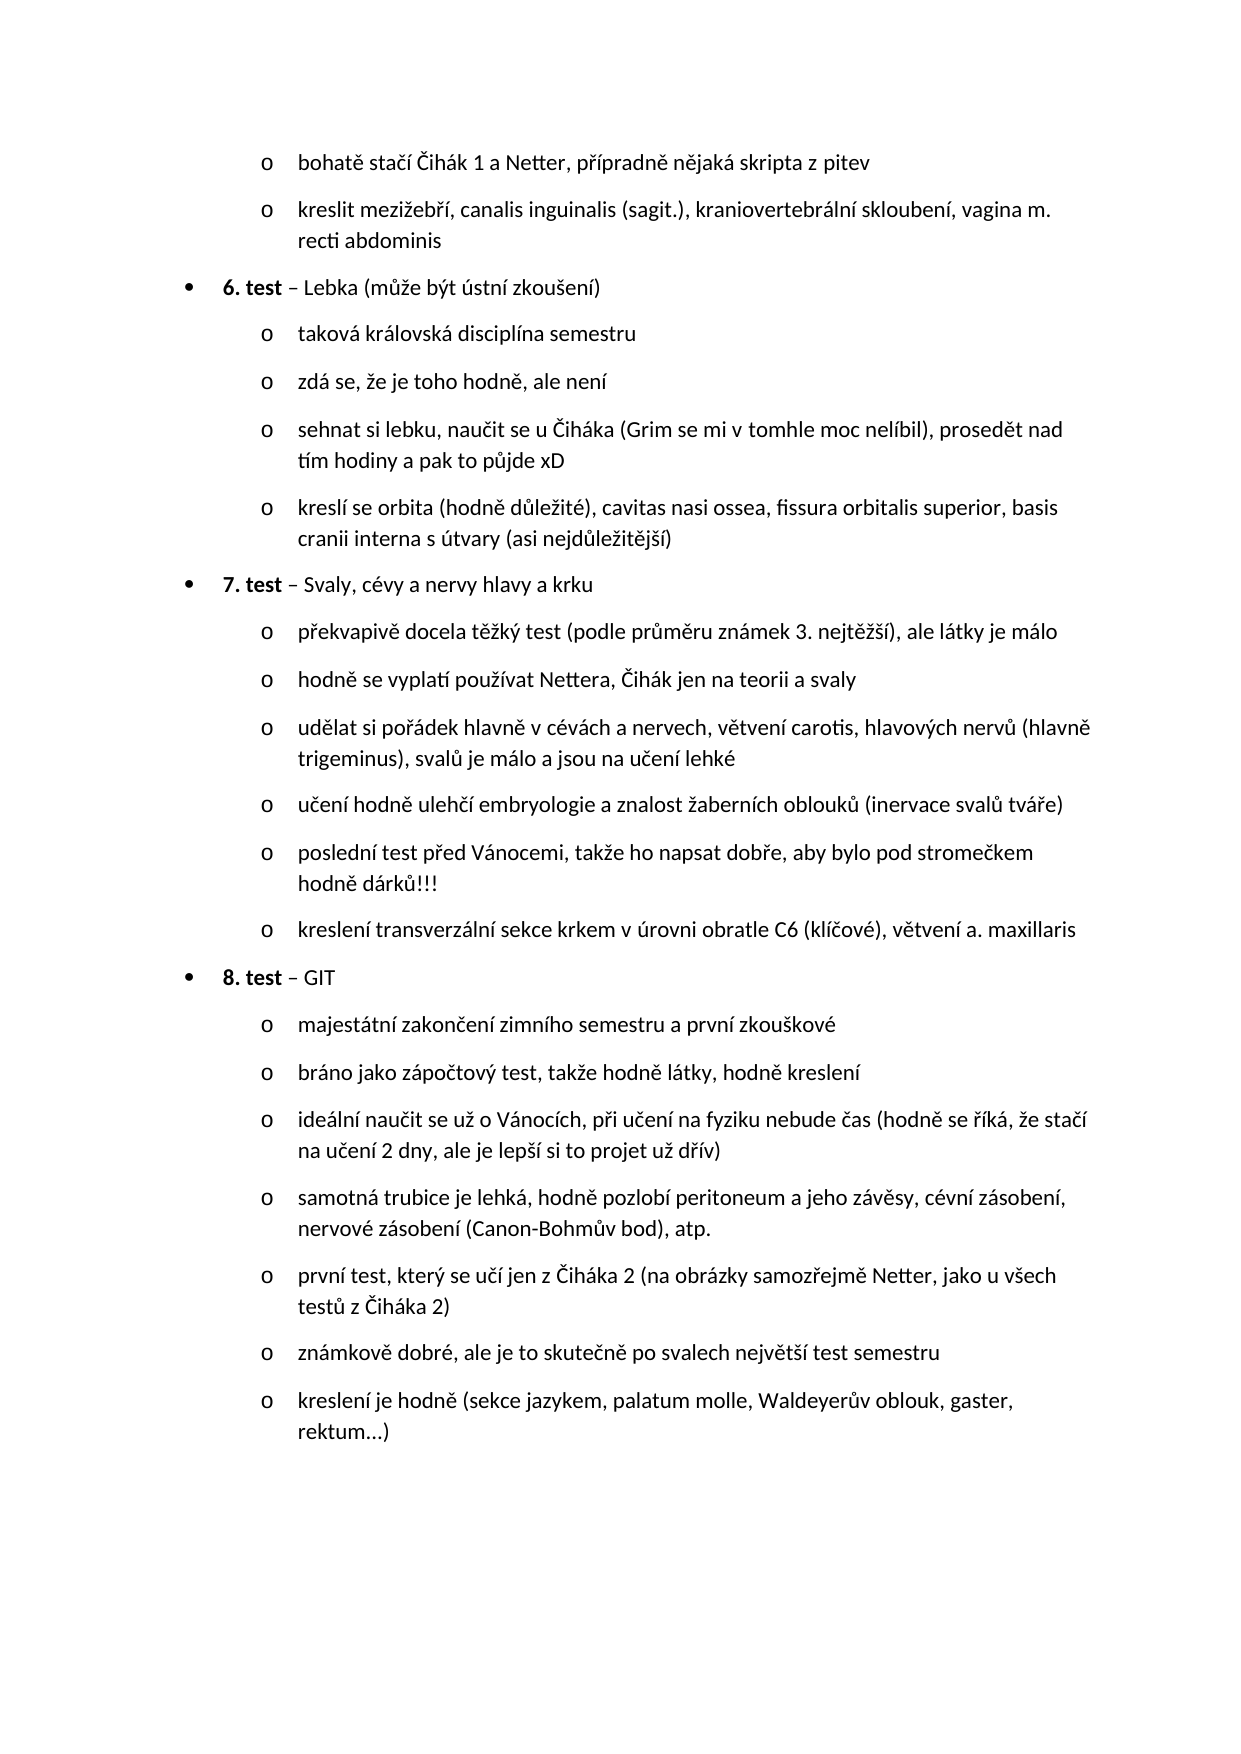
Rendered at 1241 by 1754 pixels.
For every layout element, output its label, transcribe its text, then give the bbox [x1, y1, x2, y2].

list 6. test – Lebka (může být ústní zkoušení) [185, 273, 1093, 301]
list bráno jako zápočtový test, takže hodně látky, hodně kreslení [260, 1058, 1093, 1087]
list samotná trubice je lehká, hodně pozlobí peritoneum a jeho závěsy, cévní zásobení, nervové zásobení (Canon-Bohmův bod), atp. [260, 1183, 1093, 1242]
list kreslení je hodně (sekce jazykem, palatum molle, Waldeyerův oblouk, gaster, rektum...) [260, 1386, 1093, 1445]
list 7. test – Svaly, cévy a nervy hlavy a krku [185, 570, 1093, 598]
list kreslit mezižebří, canalis inguinalis (sagit.), kraniovertebrální skloubení, vagina m. recti abdominis [260, 195, 1093, 254]
list udělat si pořádek hlavně v cévách a nervech, větvení carotis, hlavových nervů (hlavně trigeminus), svalů je málo a jsou na učení lehké [260, 713, 1093, 772]
list sehnat si lebku, naučit se u Čiháka (Grim se mi v tomhle moc nelíbil), prosedět nad tím hodiny a pak to půjde xD [260, 415, 1093, 474]
list taková královská disciplína semestru [260, 319, 1093, 349]
list známkově dobré, ale je to skutečně po svalech největší test semestru [260, 1338, 1093, 1368]
list ideální naučit se už o Vánocích, při učení na fyziku nebude čas (hodně se říká, že stačí na učení 2 dny, ale je lepší si to projet už dřív) [260, 1106, 1093, 1165]
list majestátní zakončení zimního semestru a první zkouškové [260, 1010, 1093, 1039]
list 8. test – GIT [185, 963, 1093, 991]
list kreslí se orbita (hodně důležité), cavitas nasi ossea, fissura orbitalis superior, basis cranii interna s útvary (asi nejdůležitější) [260, 493, 1093, 552]
list poslední test před Vánocemi, takže ho napsat dobře, aby bylo pod stromečkem hodně dárků!!! [260, 838, 1093, 897]
list kreslení transverzální sekce krkem v úrovni obratle C6 (klíčové), větvení a. maxillaris [260, 916, 1093, 945]
list první test, který se učí jen z Čiháka 2 (na obrázky samozřejmě Netter, jako u všech testů z Čiháka 2) [260, 1261, 1093, 1320]
list bohatě stačí Čihák 1 a Netter, přípradně nějaká skripta z pitev [260, 148, 1093, 177]
list překvapivě docela těžký test (podle průměru známek 3. nejtěžší), ale látky je málo [260, 617, 1093, 646]
list hodně se vyplatí používat Nettera, Čihák jen na teorii a svaly [260, 665, 1093, 694]
list zdá se, že je toho hodně, ale není [260, 367, 1093, 397]
list učení hodně ulehčí embryologie a znalost žaberních oblouků (inervace svalů tváře) [260, 790, 1093, 819]
